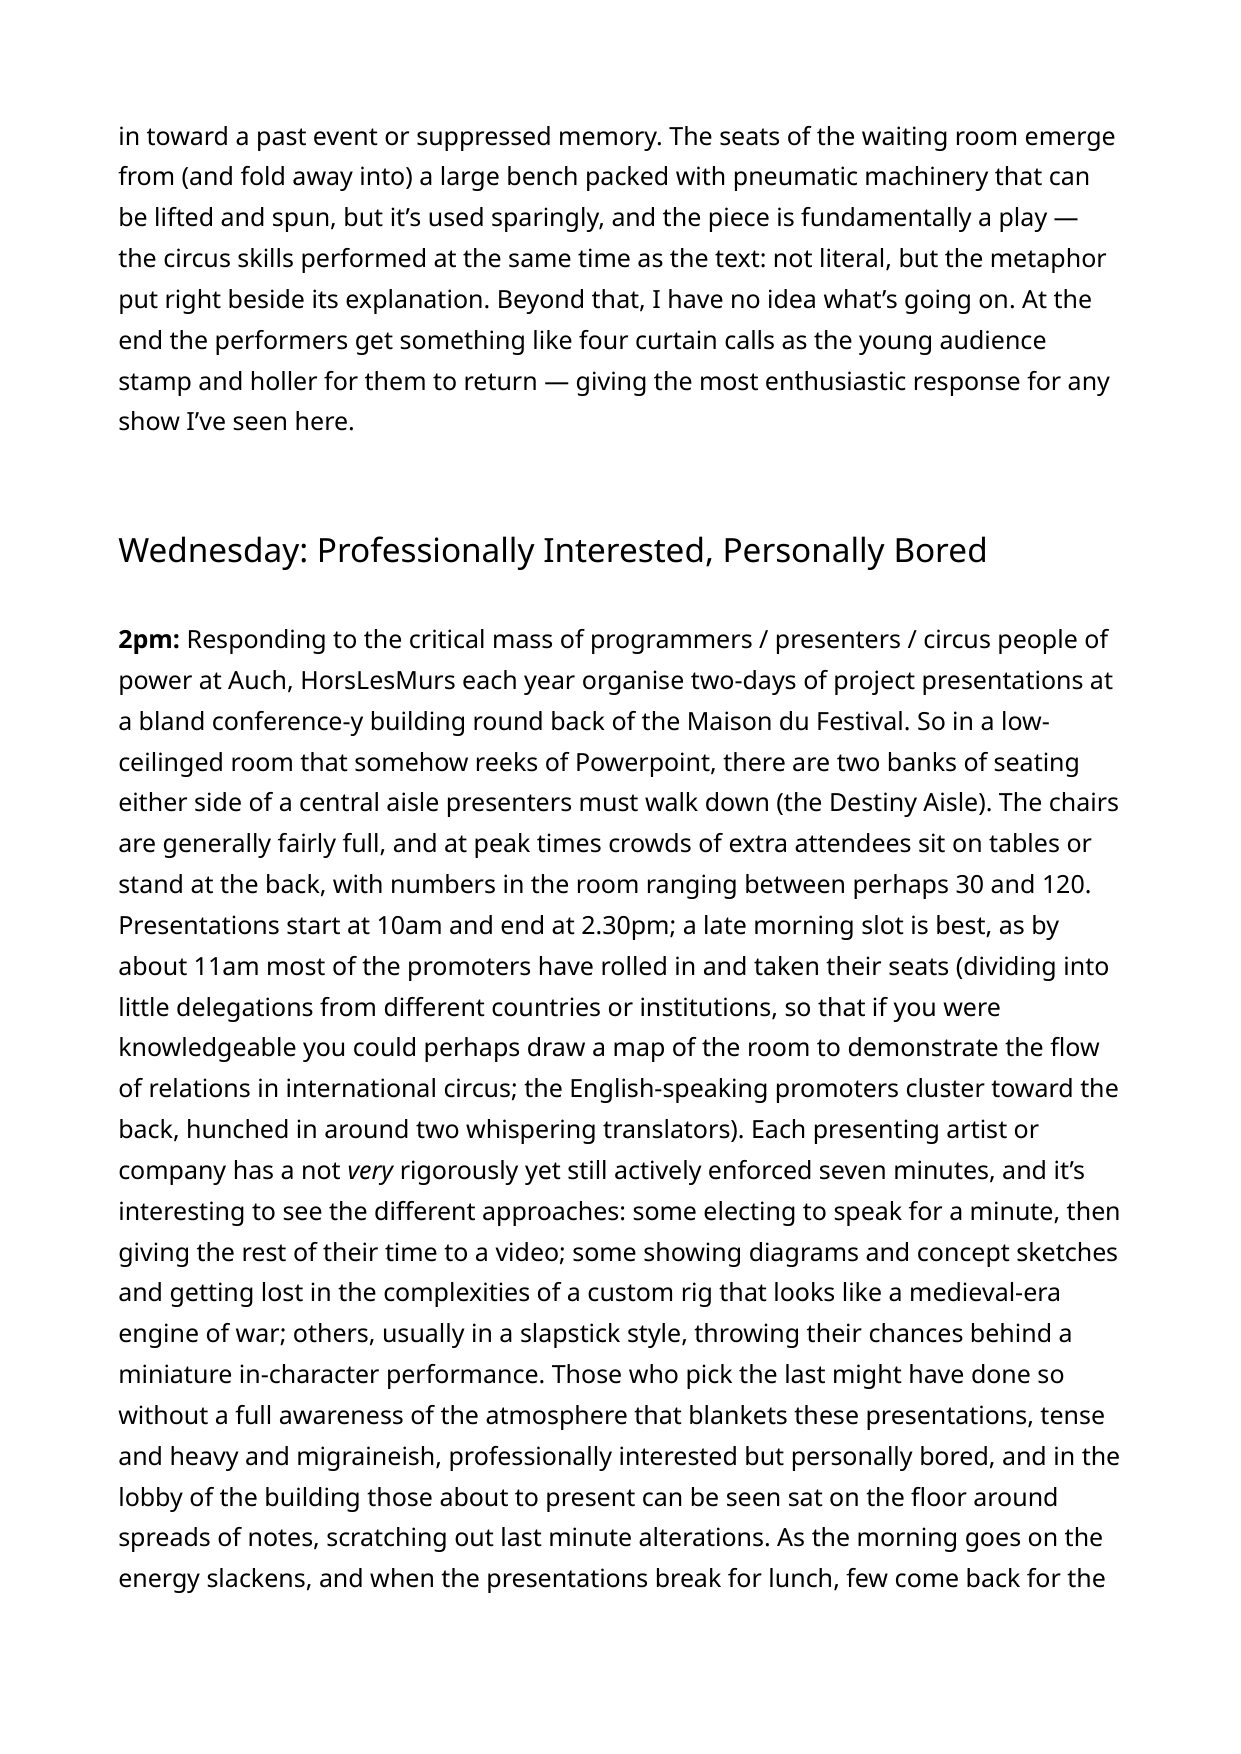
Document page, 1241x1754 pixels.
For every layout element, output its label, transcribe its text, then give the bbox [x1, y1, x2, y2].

text in toward a past event or suppressed memory. The seats of the waiting room emerge from (and fold away into) a large bench packed with pneumatic machinery that can be lifted and spun, but it’s used sparingly, and the piece is fundamentally a play — the circus skills performed at the same time as the text: not literal, but the metaphor put right beside its explanation. Beyond that, I have no idea what’s going on. At the end the performers get something like four curtain calls as the young audience stamp and holler for them to return — giving the most enthusiastic response for any show I’ve seen here. [118, 118, 1122, 438]
text 2pm: Responding to the critical mass of programmers / presenters / circus people of power at Auch, HorsLesMurs each year organise two-days of project presentations at a bland conference-y building round back of the Maison du Festival. So in a low-ceilinged room that somehow reeks of Powerpoint, there are two banks of seating either side of a central aisle presenters must walk down (the Destiny Aisle). The chairs are generally fairly full, and at peak times crowds of extra attendees sit on tables or stand at the back, with numbers in the room ranging between perhaps 30 and 120. Presentations start at 10am and end at 2.30pm; a late morning slot is best, as by about 11am most of the promoters have rolled in and taken their seats (dividing into little delegations from different countries or institutions, so that if you were knowledgeable you could perhaps draw a map of the room to demonstrate the flow of relations in international circus; the English-speaking promoters cluster toward the back, hunched in around two whispering translators). Each presenting artist or company has a not very rigorously yet still actively enforced seven minutes, and it’s interesting to see the different approaches: some electing to speak for a minute, then giving the rest of their time to a video; some showing diagrams and concept sketches and getting lost in the complexities of a custom rig that looks like a medieval-era engine of war; others, usually in a slapstick style, throwing their chances behind a miniature in-character performance. Those who pick the last might have done so without a full awareness of the atmosphere that blankets these presentations, tense and heavy and migraineish, professionally interested but personally bored, and in the lobby of the building those about to present can be seen sat on the floor around spreads of notes, scratching out last minute alterations. As the morning goes on the energy slackens, and when the presentations break for lunch, few come back for the [118, 622, 1122, 1595]
text Wednesday: Professionally Interested, Personally Bored [118, 526, 1122, 572]
